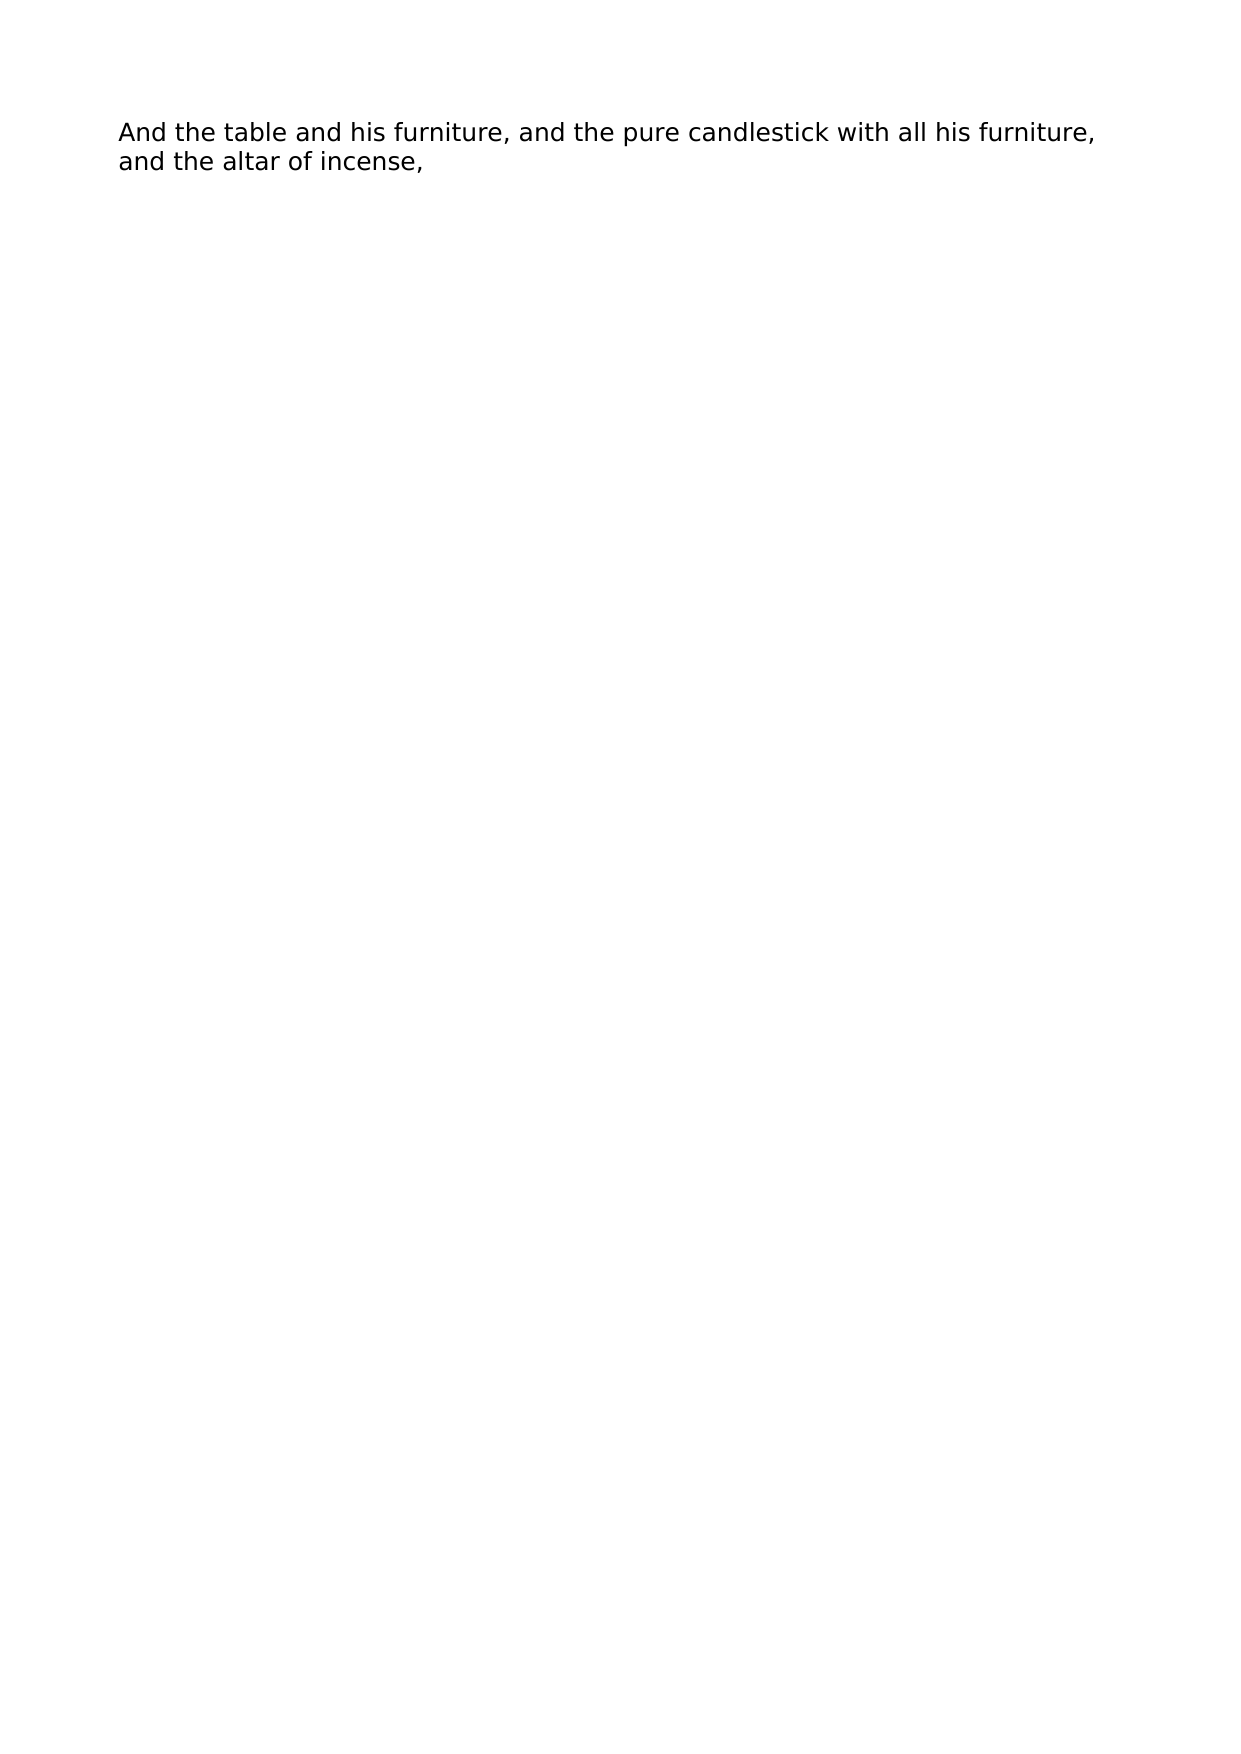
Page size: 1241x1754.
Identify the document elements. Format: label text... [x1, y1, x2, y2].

text And the table and his furniture, and the pure candlestick with all his furniture, and the altar of incense, [118, 118, 1122, 176]
